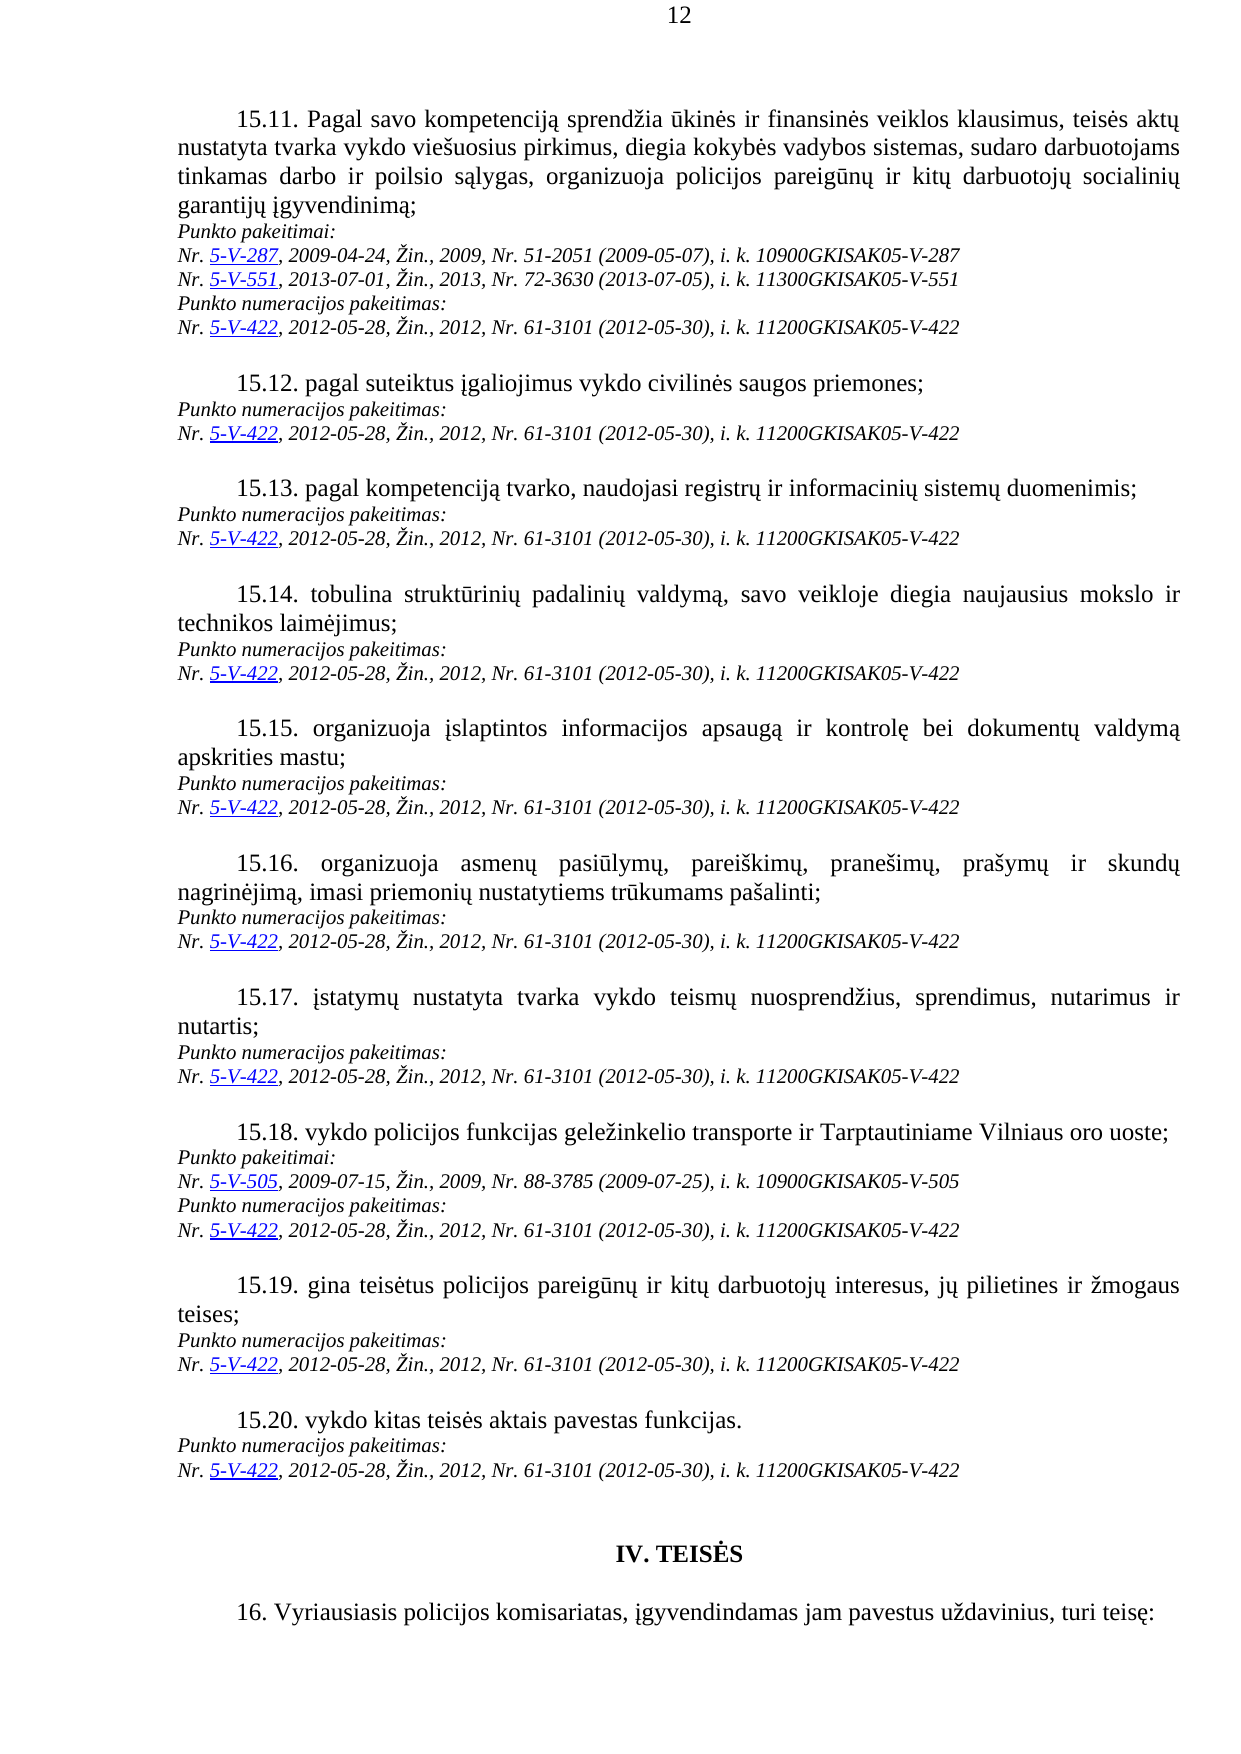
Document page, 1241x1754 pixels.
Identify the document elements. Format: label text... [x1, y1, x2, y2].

text 15.15. organizuoja įslaptintos informacijos apsaugą ir kontrolę bei dokumentų valdymą apskrities mastu; [177, 713, 1181, 771]
text 15.18. vykdo policijos funkcijas geležinkelio transporte ir Tarptautiniame Vilniaus oro uoste; [177, 1117, 1181, 1145]
text Nr. 5-V-422, 2012-05-28, Žin., 2012, Nr. 61-3101 (2012-05-30), i. k. 11200GKISAK05-V-422 [177, 1352, 1181, 1376]
text 15.12. pagal suteiktus įgaliojimus vykdo civilinės saugos priemones; [177, 368, 1181, 397]
text 15.17. įstatymų nustatyta tvarka vykdo teismų nuosprendžius, sprendimus, nutarimus ir nutartis; [177, 982, 1181, 1040]
text Punkto numeracijos pakeitimas: [177, 502, 1181, 526]
text 15.16. organizuoja asmenų pasiūlymų, pareiškimų, pranešimų, prašymų ir skundų nagrinėjimą, imasi priemonių nustatytiems trūkumams pašalinti; [177, 848, 1181, 905]
text Punkto pakeitimai: [177, 1145, 1181, 1169]
text Nr. 5-V-422, 2012-05-28, Žin., 2012, Nr. 61-3101 (2012-05-30), i. k. 11200GKISAK05-V-422 [177, 1064, 1181, 1088]
text Nr. 5-V-422, 2012-05-28, Žin., 2012, Nr. 61-3101 (2012-05-30), i. k. 11200GKISAK05-V-422 [177, 421, 1181, 445]
text Nr. 5-V-422, 2012-05-28, Žin., 2012, Nr. 61-3101 (2012-05-30), i. k. 11200GKISAK05-V-422 [177, 929, 1181, 953]
text Punkto numeracijos pakeitimas: [177, 1040, 1181, 1064]
text Nr. 5-V-422, 2012-05-28, Žin., 2012, Nr. 61-3101 (2012-05-30), i. k. 11200GKISAK05-V-422 [177, 315, 1181, 339]
text 15.11. Pagal savo kompetenciją sprendžia ūkinės ir finansinės veiklos klausimus, teisės aktų nustatyta tvarka vykdo viešuosius pirkimus, diegia kokybės vadybos sistemas, sudaro darbuotojams tinkamas darbo ir poilsio sąlygas, organizuoja policijos pareigūnų ir kitų darbuotojų socialinių garantijų įgyvendinimą; [177, 104, 1181, 219]
text Nr. 5-V-551, 2013-07-01, Žin., 2013, Nr. 72-3630 (2013-07-05), i. k. 11300GKISAK05-V-551 [177, 267, 1181, 291]
text Punkto pakeitimai: [177, 219, 1181, 243]
text Punkto numeracijos pakeitimas: [177, 771, 1181, 795]
text Nr. 5-V-422, 2012-05-28, Žin., 2012, Nr. 61-3101 (2012-05-30), i. k. 11200GKISAK05-V-422 [177, 661, 1181, 685]
text 15.13. pagal kompetenciją tvarko, naudojasi registrų ir informacinių sistemų duomenimis; [177, 473, 1181, 502]
text Punkto numeracijos pakeitimas: [177, 397, 1181, 421]
text 15.19. gina teisėtus policijos pareigūnų ir kitų darbuotojų interesus, jų pilietines ir žmogaus teises; [177, 1270, 1181, 1328]
text Punkto numeracijos pakeitimas: [177, 1328, 1181, 1352]
text Nr. 5-V-422, 2012-05-28, Žin., 2012, Nr. 61-3101 (2012-05-30), i. k. 11200GKISAK05-V-422 [177, 526, 1181, 550]
text Punkto numeracijos pakeitimas: [177, 637, 1181, 661]
text Punkto numeracijos pakeitimas: [177, 291, 1181, 315]
text Nr. 5-V-422, 2012-05-28, Žin., 2012, Nr. 61-3101 (2012-05-30), i. k. 11200GKISAK05-V-422 [177, 1457, 1181, 1482]
text Punkto numeracijos pakeitimas: [177, 905, 1181, 929]
text Nr. 5-V-422, 2012-05-28, Žin., 2012, Nr. 61-3101 (2012-05-30), i. k. 11200GKISAK05-V-422 [177, 795, 1181, 819]
text 15.14. tobulina struktūrinių padalinių valdymą, savo veikloje diegia naujausius mokslo ir technikos laimėjimus; [177, 579, 1181, 637]
text Nr. 5-V-287, 2009-04-24, Žin., 2009, Nr. 51-2051 (2009-05-07), i. k. 10900GKISAK05-V-287 [177, 243, 1181, 267]
text 16. Vyriausiasis policijos komisariatas, įgyvendindamas jam pavestus uždavinius, turi teisę: [177, 1597, 1181, 1625]
text IV. TEISĖS [177, 1539, 1181, 1568]
text Punkto numeracijos pakeitimas: [177, 1433, 1181, 1457]
text 15.20. vykdo kitas teisės aktais pavestas funkcijas. [177, 1405, 1181, 1433]
text Nr. 5-V-422, 2012-05-28, Žin., 2012, Nr. 61-3101 (2012-05-30), i. k. 11200GKISAK05-V-422 [177, 1217, 1181, 1242]
text Punkto numeracijos pakeitimas: [177, 1193, 1181, 1217]
text Nr. 5-V-505, 2009-07-15, Žin., 2009, Nr. 88-3785 (2009-07-25), i. k. 10900GKISAK05-V-505 [177, 1169, 1181, 1193]
